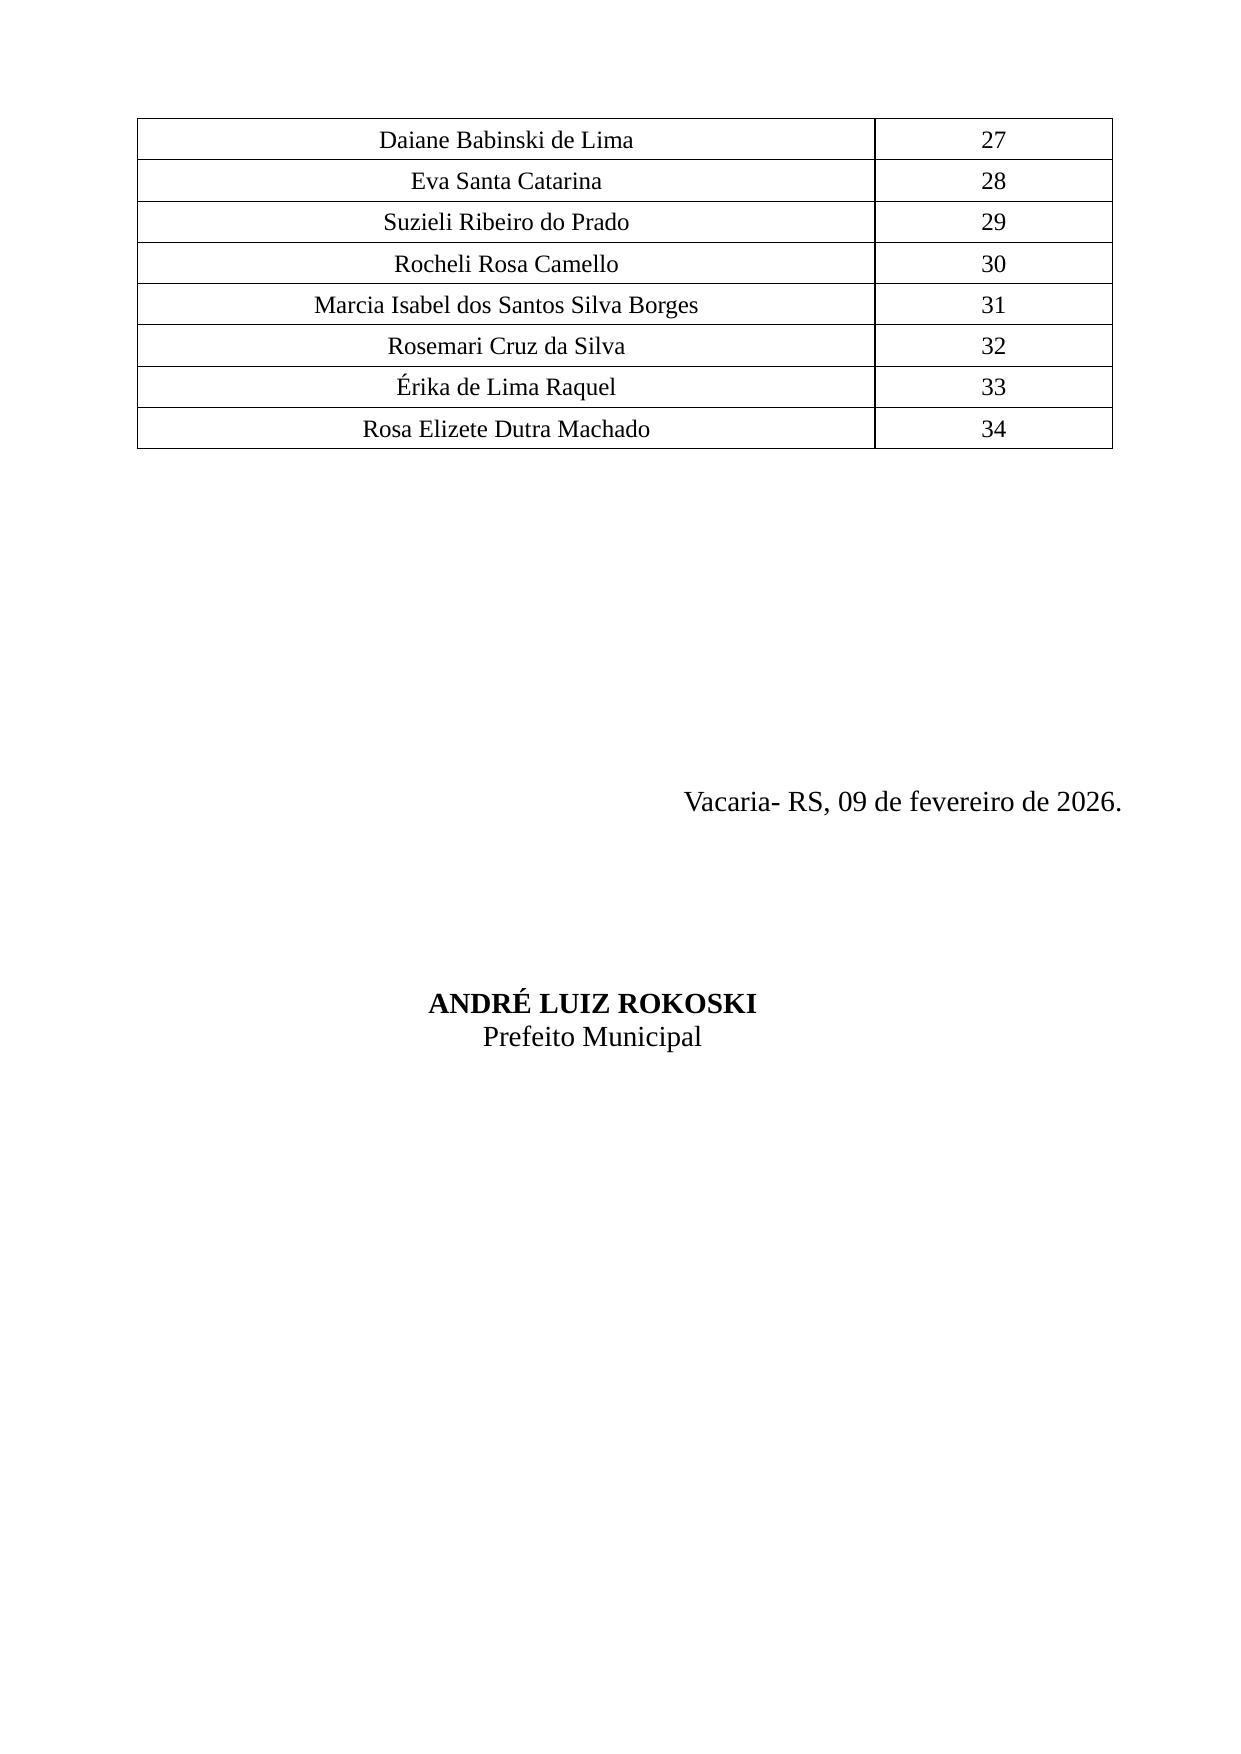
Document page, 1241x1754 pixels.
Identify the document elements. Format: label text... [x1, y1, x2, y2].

table_cell Eva Santa Catarina [138, 160, 874, 201]
table_cell Rosemari Cruz da Silva [138, 325, 874, 366]
table_cell 31 [876, 284, 1112, 324]
text Vacaria- RS, 09 de fevereiro de 2026. [118, 784, 1122, 818]
table_cell 30 [876, 243, 1112, 283]
table_cell Suzieli Ribeiro do Prado [138, 202, 874, 242]
table_cell 29 [876, 202, 1112, 242]
table_cell 33 [876, 367, 1112, 407]
table_cell Daiane Babinski de Lima [138, 119, 874, 159]
table_cell Érika de Lima Raquel [138, 367, 874, 407]
table_cell Marcia Isabel dos Santos Silva Borges [138, 284, 874, 324]
table_cell Rosa Elizete Dutra Machado [138, 408, 874, 448]
table_cell 27 [876, 119, 1112, 159]
text Prefeito Municipal [118, 1019, 1122, 1053]
table_cell Rocheli Rosa Camello [138, 243, 874, 283]
table_cell 28 [876, 160, 1112, 201]
text ANDRÉ LUIZ ROKOSKI [118, 986, 1122, 1019]
table_cell 34 [876, 408, 1112, 448]
table_cell 32 [876, 325, 1112, 366]
